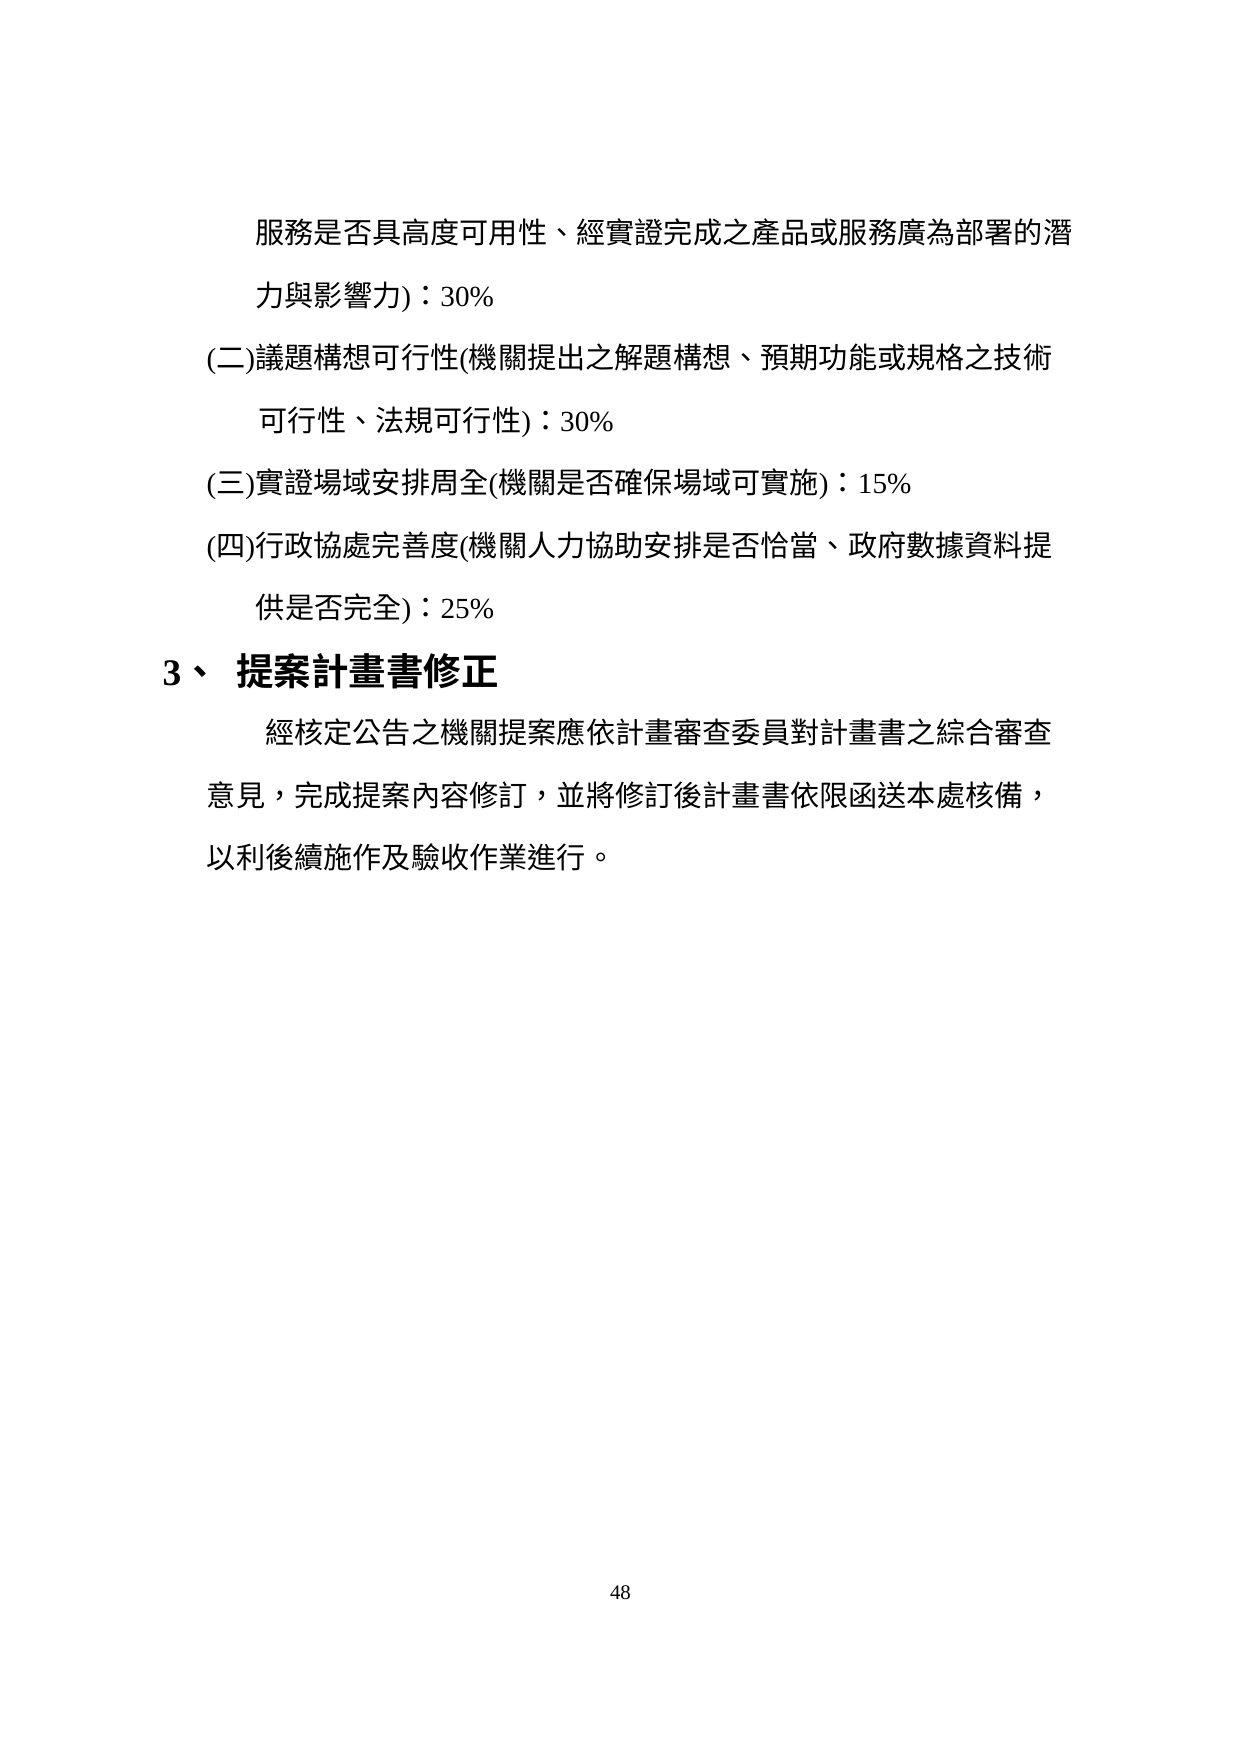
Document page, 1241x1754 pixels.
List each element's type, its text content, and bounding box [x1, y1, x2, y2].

text 經核定公告之機關提案應依計畫審查委員對計畫書之綜合審查意見，完成提案內容修訂，並將修訂後計畫書依限函送本處核備，以利後續施作及驗收作業進行。 [207, 689, 1078, 877]
text (四)行政協處完善度(機關人力協助安排是否恰當、政府數據資料提供是否完全)：25% [206, 502, 1078, 627]
list 提案計畫書修正 [162, 627, 1078, 689]
text (二)議題構想可行性(機關提出之解題構想、預期功能或規格之技術可行性、法規可行性)：30% [206, 314, 1078, 439]
text (三)實證場域安排周全(機關是否確保場域可實施)：15% [206, 439, 1078, 502]
text 服務是否具高度可用性、經實證完成之產品或服務廣為部署的潛力與影響力)：30% [206, 189, 1078, 314]
